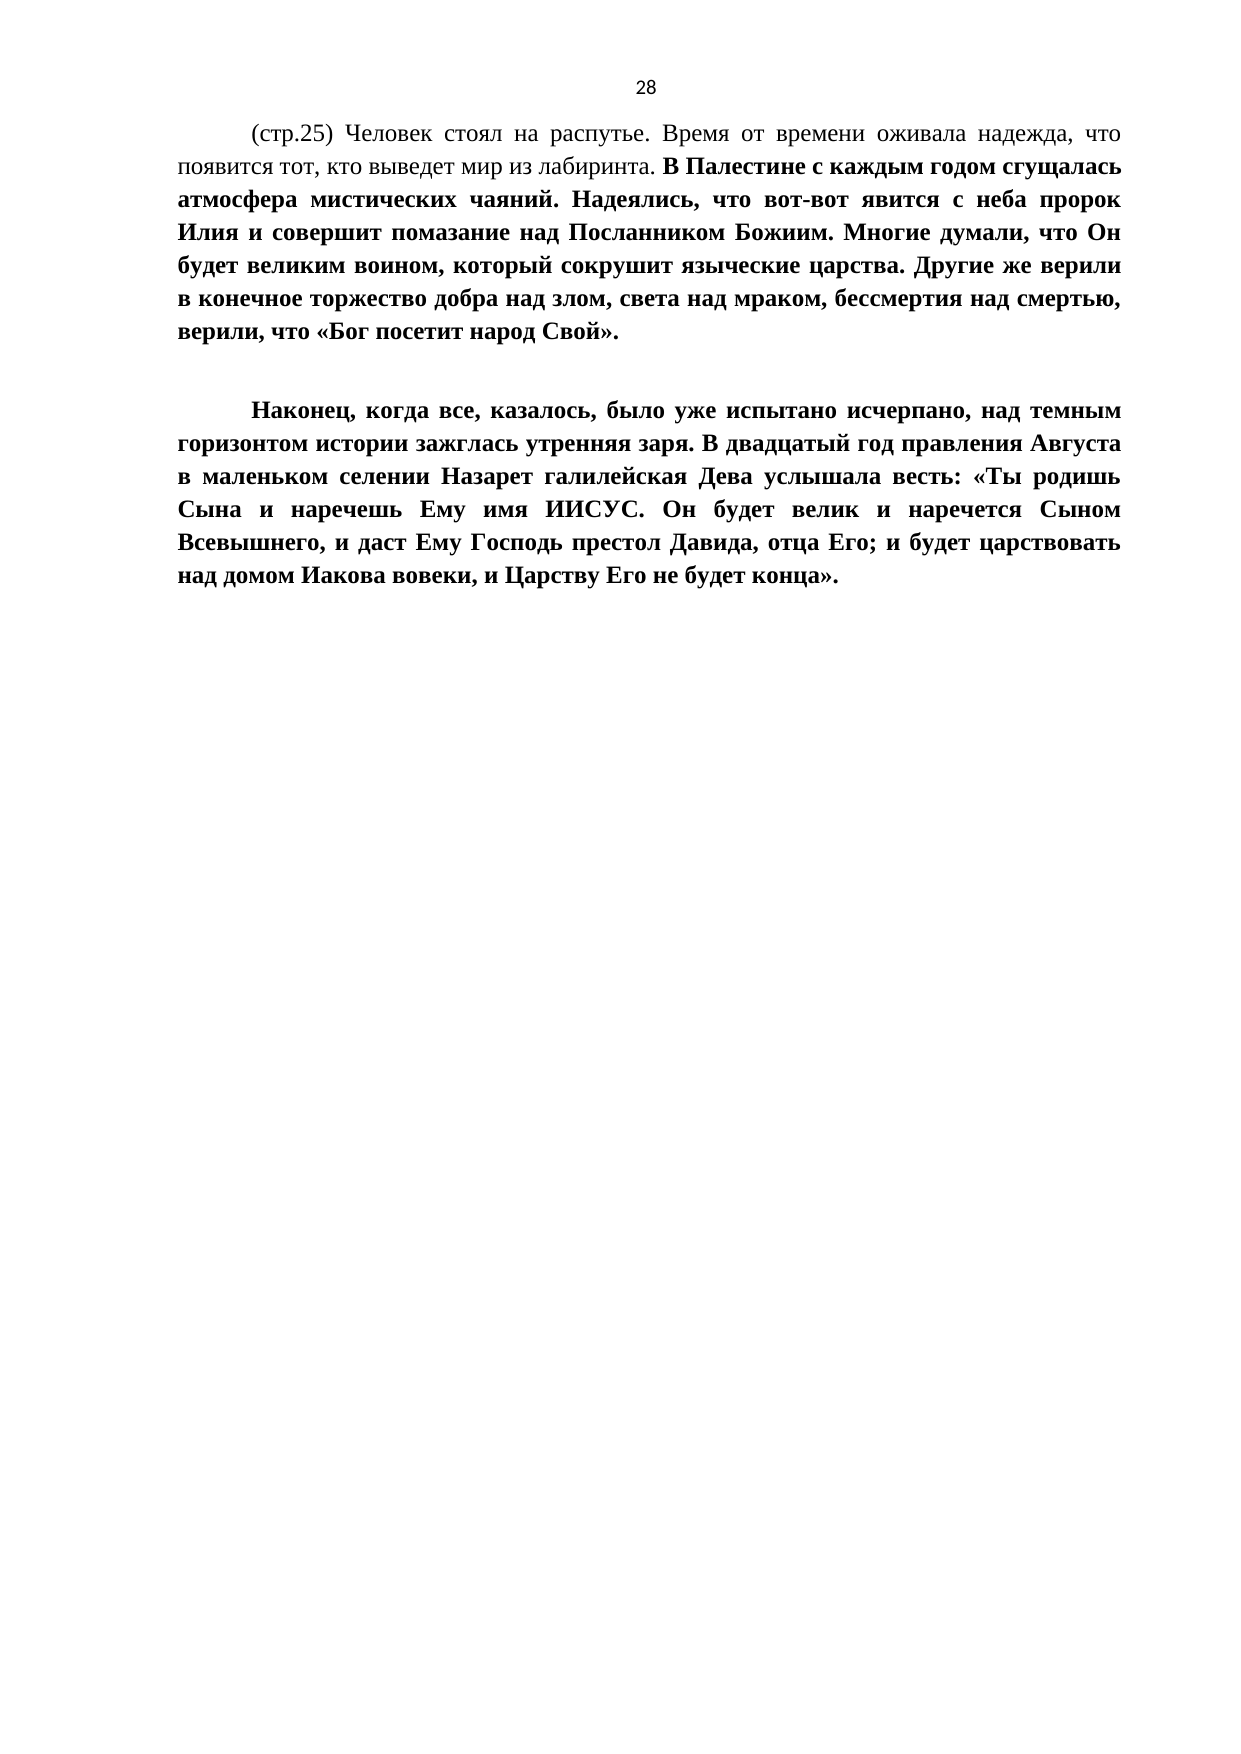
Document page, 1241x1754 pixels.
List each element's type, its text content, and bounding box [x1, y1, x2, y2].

text Наконец, когда все, казалось, было уже испытано исчерпано, над темным горизонтом истории зажглась утренняя заря. В двадцатый год правления Августа в маленьком селении Назарет галилейская Дева услышала весть: «Ты родишь Сына и наречешь Ему имя ИИСУС. Он будет велик и наречется Сыном Всевышнего, и даст Ему Господь престол Давида, отца Его; и будет царствовать над домом Иакова вовеки, и Царству Его не будет конца». [177, 395, 1122, 589]
text (стр.25) Человек стоял на распутье. Время от времени оживала надежда, что появится тот, кто выведет мир из лабиринта. В Палестине с каждым годом сгущалась атмосфера мистических чаяний. Надеялись, что вот-вот явится с неба пророк Илия и совершит помазание над Посланником Божиим. Многие думали, что Он будет великим воином, который сокрушит языческие царства. Другие же верили в конечное торжество добра над злом, света над мраком, бессмертия над смертью, верили, что «Бог посетит народ Свой». [177, 118, 1122, 345]
